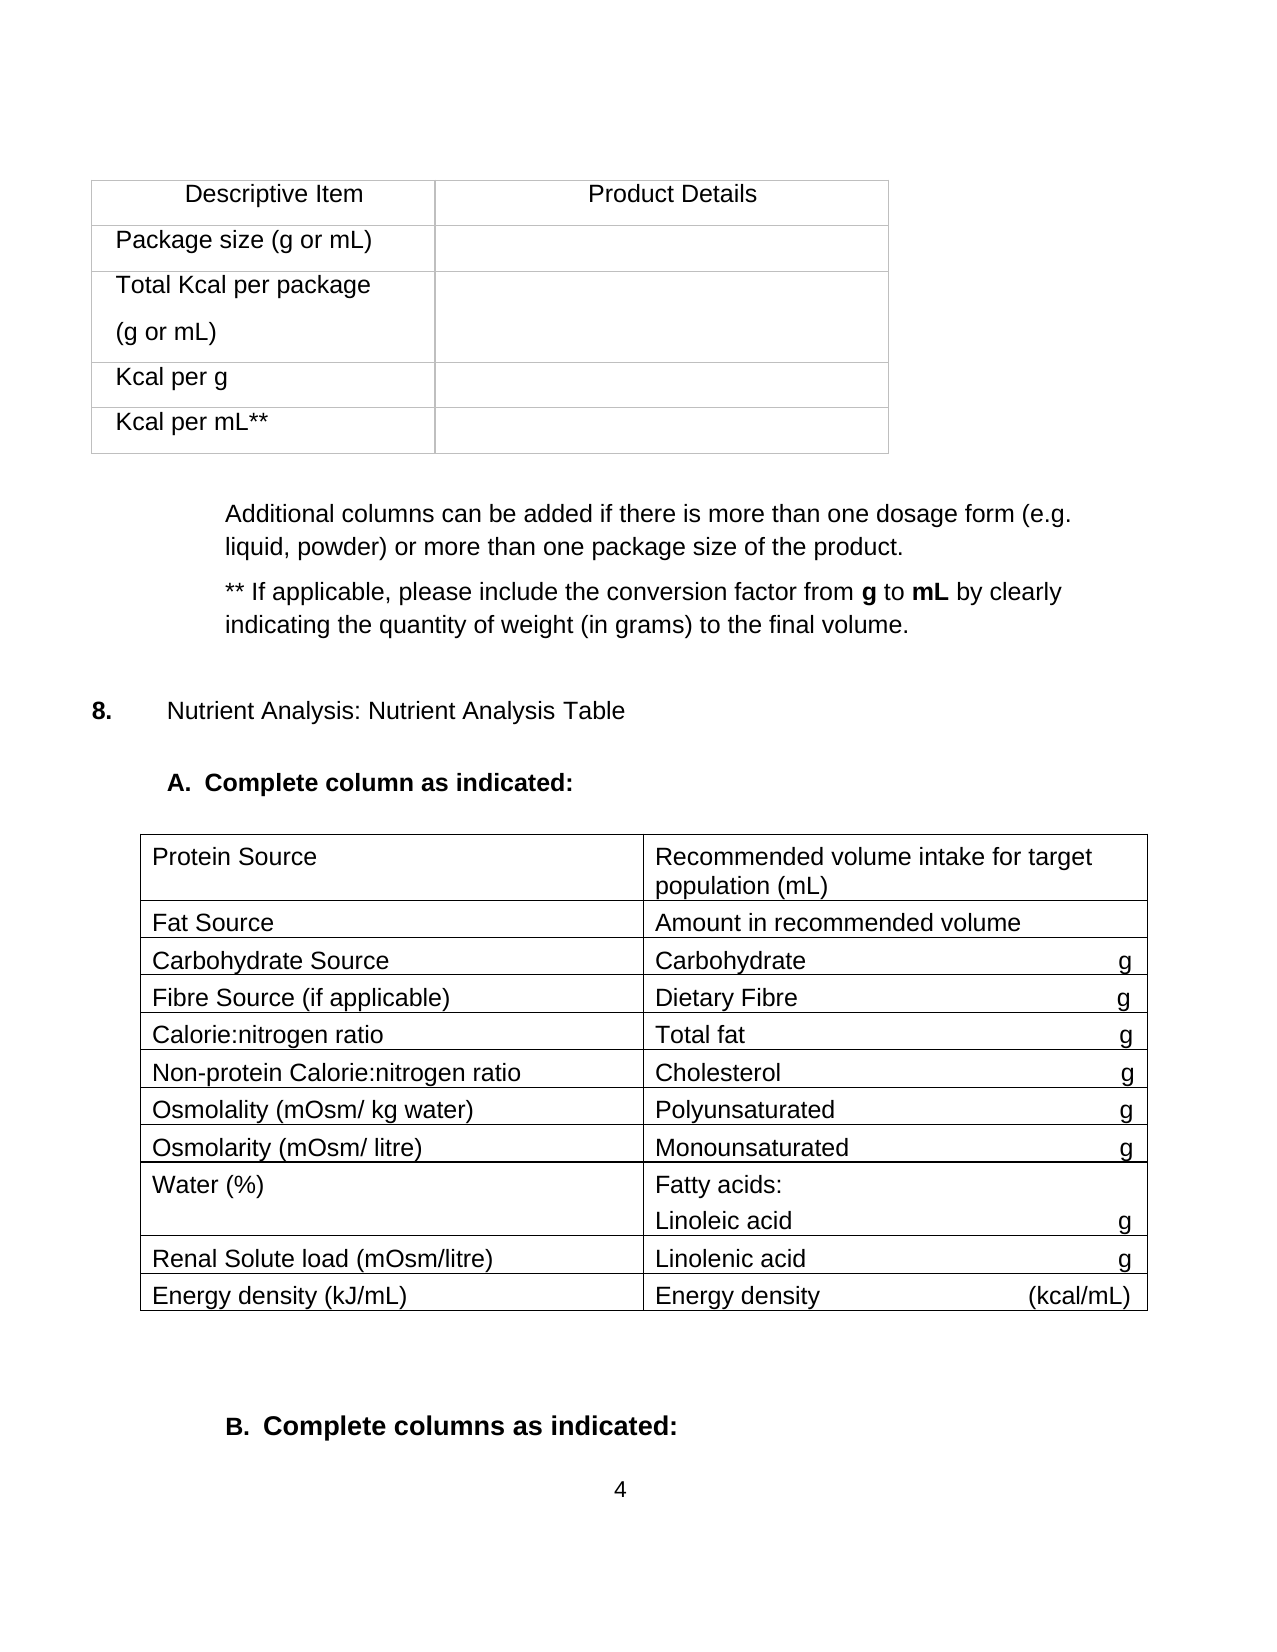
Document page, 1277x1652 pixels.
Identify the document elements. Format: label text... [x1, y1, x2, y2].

list Complete columns as indicated: [225, 1410, 1149, 1441]
table_cell Total Kcal per package (g or mL) [92, 272, 434, 362]
table_cell [436, 408, 888, 453]
table_cell Energy density (kJ/mL) [141, 1274, 643, 1310]
table_cell Total fat g [644, 1013, 1147, 1049]
table_cell Cholesterol g [644, 1050, 1147, 1087]
table_header Descriptive Item [92, 181, 434, 225]
table_cell [436, 272, 888, 362]
table_cell Fat Source [141, 901, 643, 937]
table_cell Package size (g or mL) [92, 226, 434, 271]
table_cell Kcal per mL** [92, 408, 434, 453]
table_cell [436, 226, 888, 271]
table_cell Dietary Fibre g [644, 975, 1147, 1012]
table_cell Osmolarity (mOsm/ litre) [141, 1125, 643, 1161]
table_cell [436, 363, 888, 407]
table_cell Energy density (kcal/mL) [644, 1274, 1147, 1310]
table_header Protein Source [141, 835, 643, 899]
table_cell Water (%) [141, 1163, 643, 1235]
table_cell Amount in recommended volume [644, 901, 1147, 937]
table_cell Renal Solute load (mOsm/litre) [141, 1236, 643, 1272]
subtitle Complete column as indicated: [167, 768, 1149, 797]
table_cell Non-protein Calorie:nitrogen ratio [141, 1050, 643, 1087]
table_cell Carbohydrate g [644, 938, 1147, 974]
subtitle Nutrient Analysis: Nutrient Analysis Table [92, 696, 1149, 724]
table_cell Osmolality (mOsm/ kg water) [141, 1088, 643, 1124]
table_cell Fatty acids: Linoleic acid g [644, 1163, 1147, 1235]
text ** If applicable, please include the conversion factor from g to mL by clearly indicating the quantity of weight (in grams) to the final volume. [225, 577, 1064, 638]
table_cell Kcal per g [92, 363, 434, 407]
table_cell Calorie:nitrogen ratio [141, 1013, 643, 1049]
table_cell Polyunsaturated g [644, 1088, 1147, 1124]
table_cell Carbohydrate Source [141, 938, 643, 974]
table_cell Fibre Source (if applicable) [141, 975, 643, 1012]
table_cell Linolenic acid g [644, 1236, 1147, 1272]
table_cell Monounsaturated g [644, 1125, 1147, 1161]
text Additional columns can be added if there is more than one dosage form (e.g. liquid, powder) or more than one package size of the product. [225, 498, 1082, 560]
table_header Product Details [436, 181, 888, 225]
table_header Recommended volume intake for target population (mL) [644, 835, 1147, 899]
